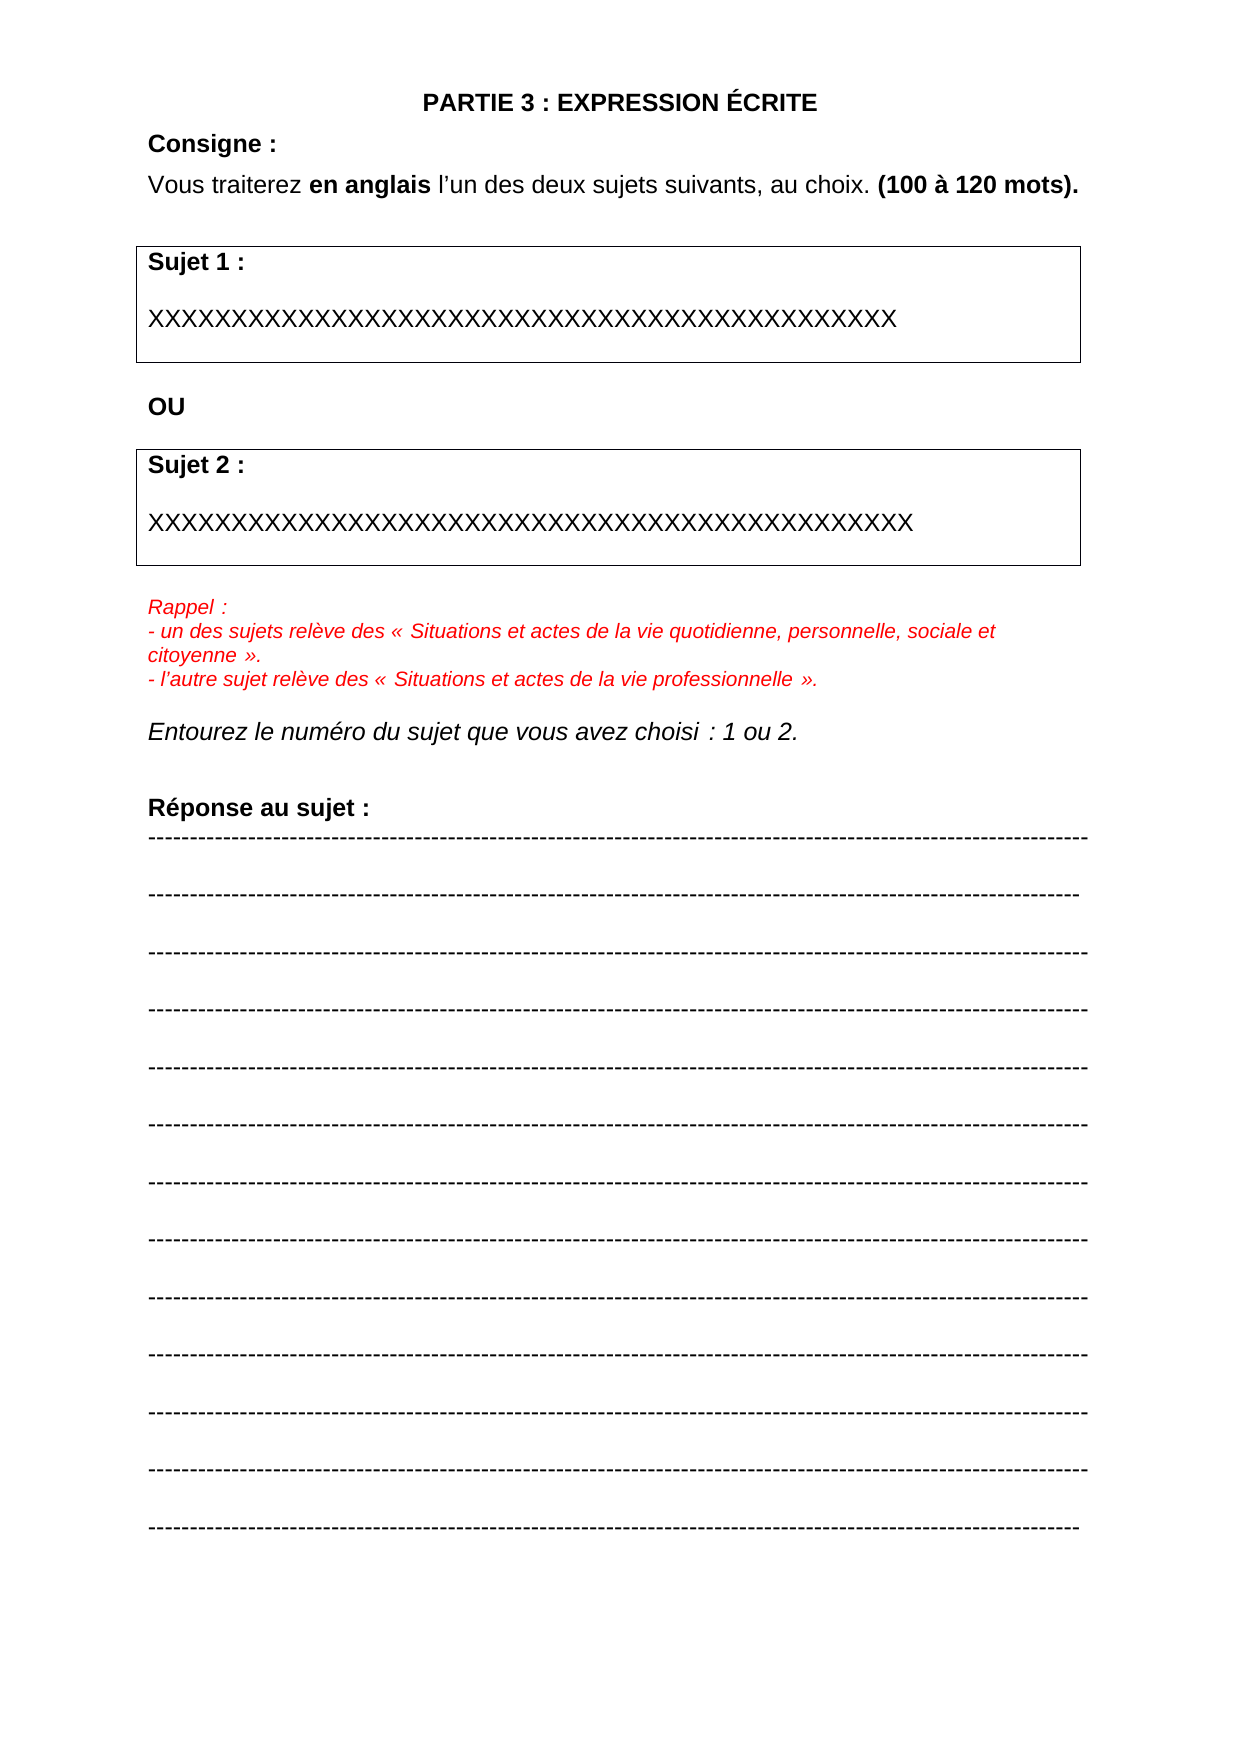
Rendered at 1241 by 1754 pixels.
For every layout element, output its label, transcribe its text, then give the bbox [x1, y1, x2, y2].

text Rappel : [148, 595, 1093, 619]
text Vous traiterez en anglais l’un des deux sujets suivants, au choix. (100 à 120 mots). [148, 170, 1093, 199]
table_header Sujet 2 : XXXXXXXXXXXXXXXXXXXXXXXXXXXXXXXXXXXXXXXXXXXXXX [137, 450, 1080, 565]
text Réponse au sujet : [148, 793, 1093, 822]
text Consigne : [148, 129, 1093, 157]
text ---------------------------------------------------------------------------------------------------------------- [148, 879, 1093, 908]
text ----------------------------------------------------------------------------------------------------------------- [148, 822, 1093, 851]
text ---------------------------------------------------------------------------------------------------------------- [148, 1512, 1093, 1541]
table_header Sujet 1 : XXXXXXXXXXXXXXXXXXXXXXXXXXXXXXXXXXXXXXXXXXXXX [137, 247, 1080, 362]
text PARTIE 3 : EXPRESSION ÉCRITE [148, 87, 1093, 116]
text ----------------------------------------------------------------------------------------------------------------- [148, 1454, 1093, 1483]
text Entourez le numéro du sujet que vous avez choisi : 1 ou 2. [148, 717, 1093, 746]
text OU [148, 392, 1093, 420]
text --------------------------------------------------------------------------------------------------------------------------------------------------------------------------------------------------------------------------------------------------------------------------------------------------------------------------------------------------------------------------------------------------------------------------------------------------------------------------------------------------------------------------------------------------------------------------------------------------------------------------------------------------------------------------------------------------------------------------------------------------------------------------------------------------------------------------------------------------------------------------------------------------------------------------------------------------------------------------------------------------------------------------------------------------------- [148, 937, 1093, 1426]
text - l’autre sujet relève des « Situations et actes de la vie professionnelle ». [148, 667, 1093, 691]
text - un des sujets relève des « Situations et actes de la vie quotidienne, personnelle, sociale et citoyenne ». [148, 619, 1093, 667]
